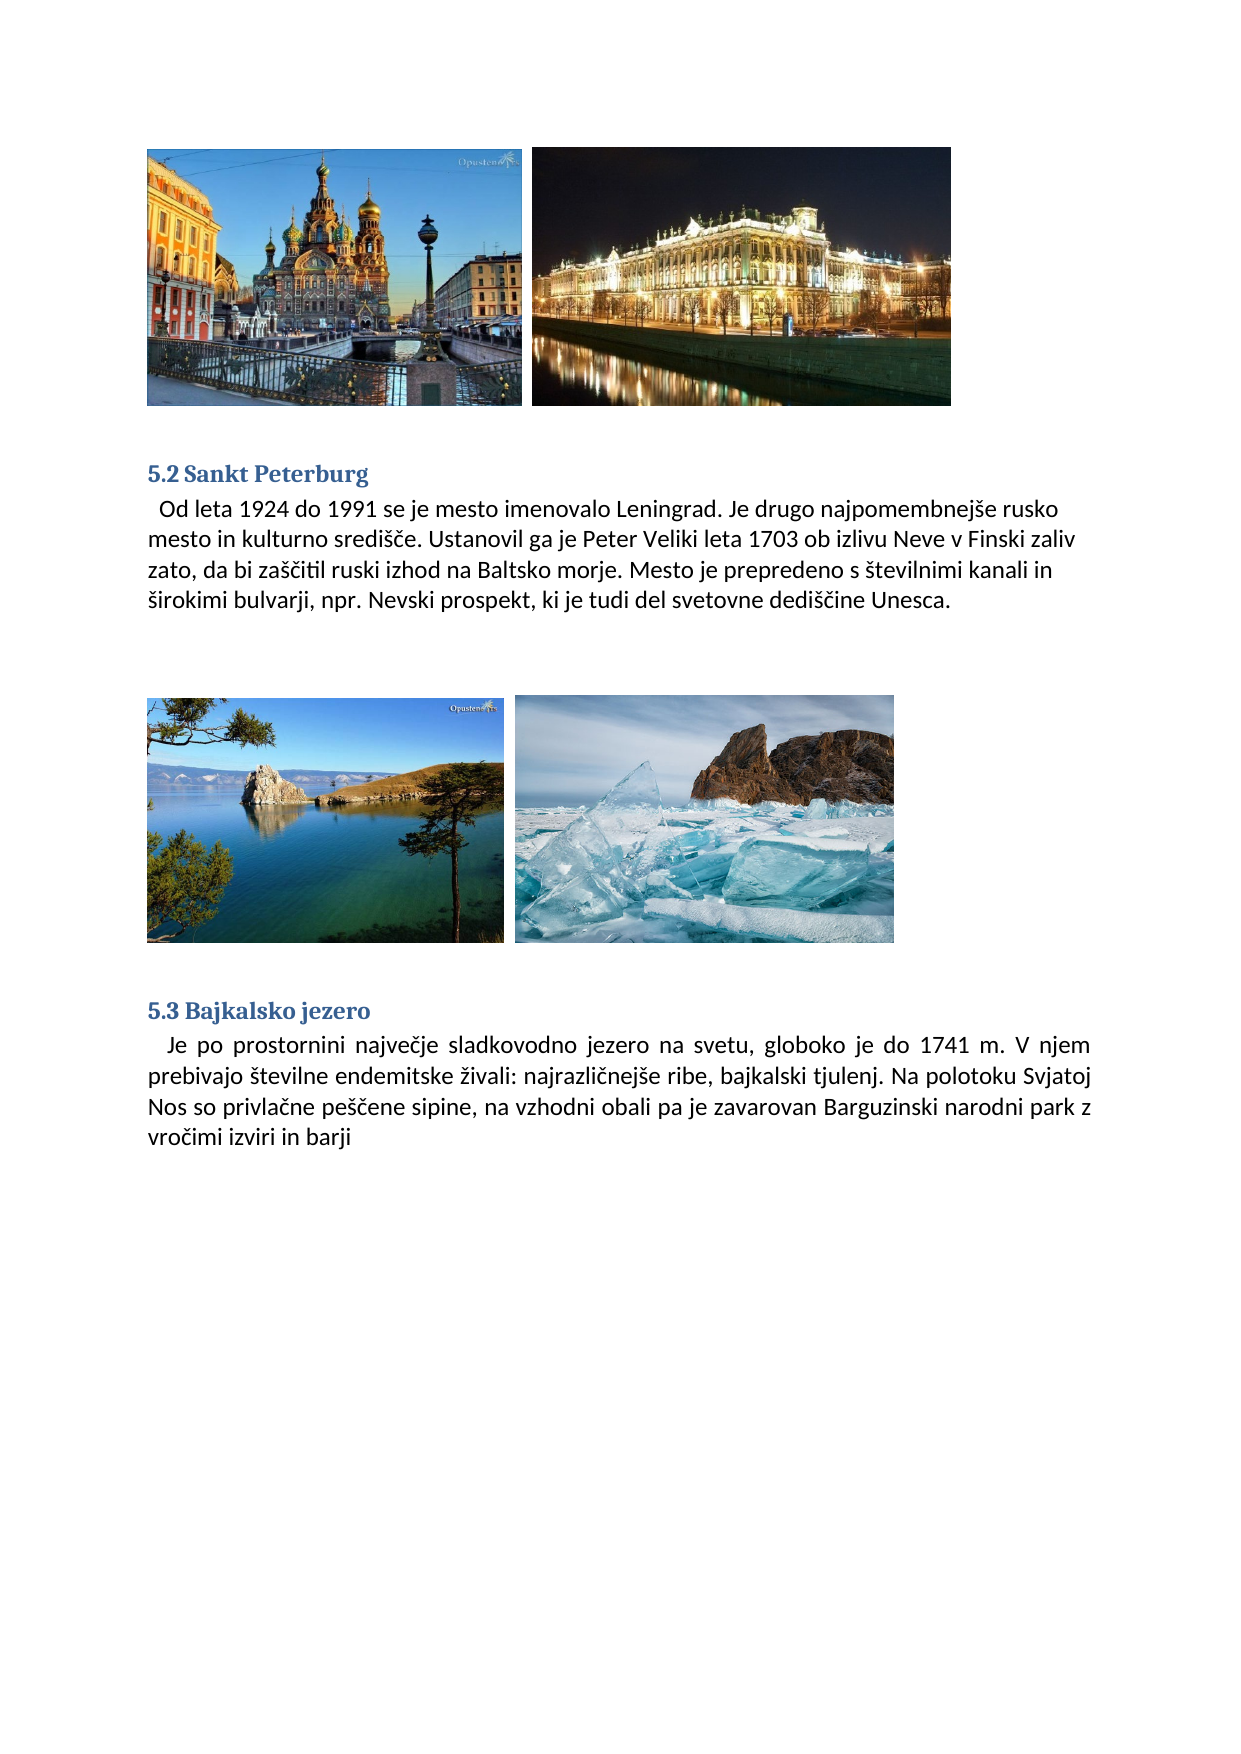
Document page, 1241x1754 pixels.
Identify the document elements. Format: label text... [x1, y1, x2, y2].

picture [515, 695, 894, 943]
picture [147, 149, 522, 406]
picture [147, 698, 504, 943]
subtitle 5.2 Sankt Peterburg [148, 460, 1093, 488]
text Je po prostornini največje sladkovodno jezero na svetu, globoko je do 1741 m. V njem prebivajo številne endemitske živali: najrazličnejše ribe, bajkalski tjulenj. Na polotoku Svjatoj Nos so privlačne peščene sipine, na vzhodni obali pa je zavarovan Barguzinski narodni park z vročimi izviri in barji [148, 1030, 1093, 1152]
picture [532, 147, 951, 406]
subtitle 5.3 Bajkalsko jezero [148, 997, 1093, 1025]
text Od leta 1924 do 1991 se je mesto imenovalo Leningrad. Je drugo najpomembnejše rusko mesto in kulturno središče. Ustanovil ga je Peter Veliki leta 1703 ob izlivu Neve v Finski zaliv zato, da bi zaščitil ruski izhod na Baltsko morje. Mesto je prepredeno s številnimi kanali in širokimi bulvarji, npr. Nevski prospekt, ki je tudi del svetovne dediščine Unesca. [148, 493, 1093, 615]
